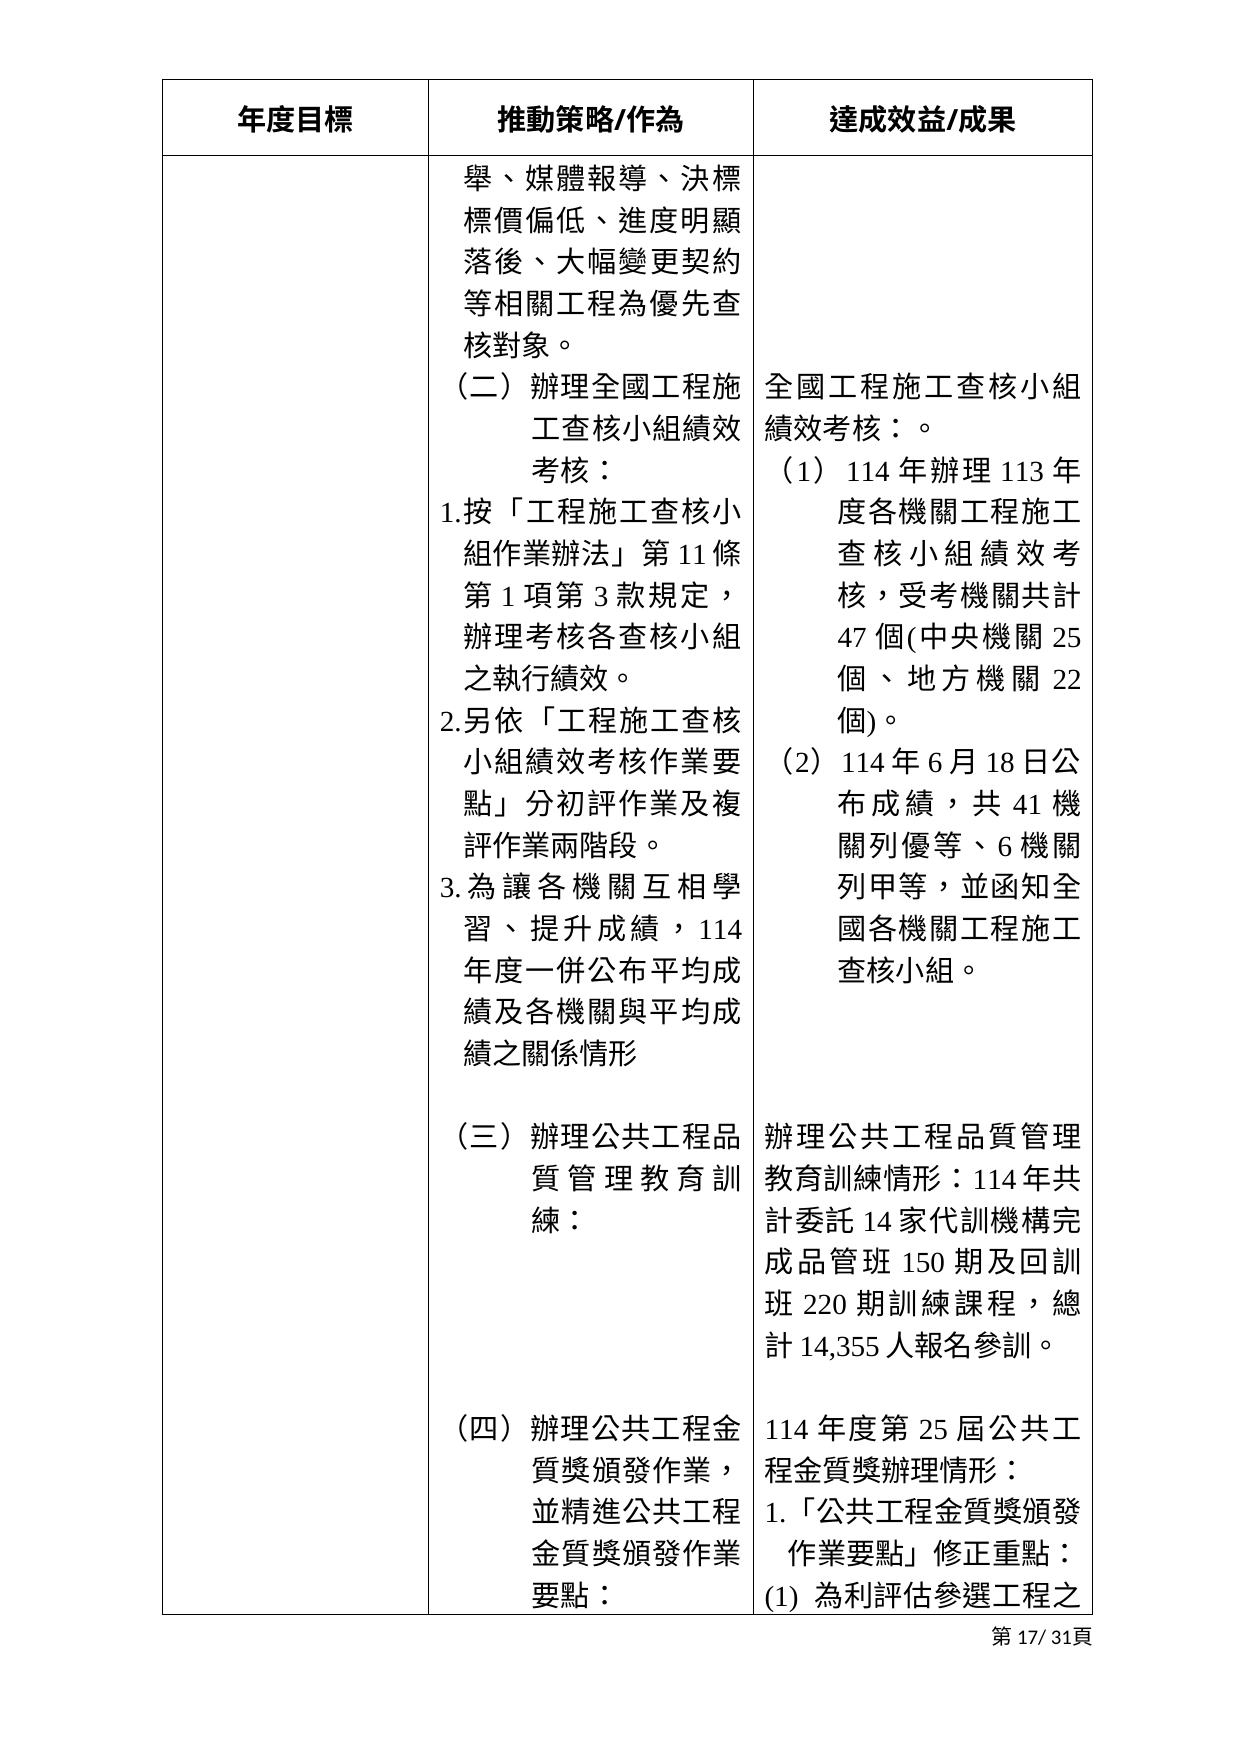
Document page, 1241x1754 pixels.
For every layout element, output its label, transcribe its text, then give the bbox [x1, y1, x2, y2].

table_cell [163, 156, 428, 1614]
table_cell 全國工程施工查核情形： （1）114年度已查核120件工程，達成預定目標。 （2）114年查核時辦理材料抽驗，抽驗結果皆合格。 （3）中央查核小組針對全國工程之查核成績「甲等以上」比率為82.5%，「乙等」比率為17.5%。 全國工程施工查核小組績效考核：。 （1）114年辦理113年度各機關工程施工查核小組績效考核，受考機關共計47個(中央機關25個、地方機關22個)。 （2）114年6月18日公布成績，共41機關列優等、6機關列甲等，並函知全國各機關工程施工查核小組。 辦理公共工程品質管理教育訓練情形：114年共計委託14家代訓機構完成品管班150期及回訓班220期訓練課程，總計14,355人報名參訓。 114年度第25屆公共工程金質獎辦理情形： 1.「公共工程金質獎頒發作業要點」修正重點： 為利評估參選工程之減碳及綠化成效，修正「具體減碳成效」及「具體綠化成效」評審標準，要求參選工程提供減碳及綠化之量化數據資料。 為確保金質獎得獎案件施工品質優良，增訂查核頻率及修正施工進度之規定。 2.參選件數與得獎情形： 第25屆公共工程金質獎計116件工程、29件設施及13位人員參選，計有69件工程、18件設施及10位人員得獎。 公共工程品質優良獎連續5屆、10屆及15屆得獎之特別貢獻獎，分別有20個、3個及1個單位得獎。 第25屆公共工程金質獎頒獎典禮已於115年1月21日舉行。 [754, 156, 1092, 1614]
table_header 推動策略/作為 [429, 80, 753, 155]
table_header 達成效益/成果 [754, 80, 1092, 155]
table_header 年度目標 [163, 80, 428, 155]
table_cell 舉、媒體報導、決標標價偏低、進度明顯落後、大幅變更契約等相關工程為優先查核對象。 （二）辦理全國工程施工查核小組績效考核： 1.按「工程施工查核小組作業辦法」第11條第1項第3款規定，辦理考核各查核小組之執行績效。 2.另依「工程施工查核小組績效考核作業要點」分初評作業及複評作業兩階段。 3.為讓各機關互相學習、提升成績，114年度一併公布平均成績及各機關與平均成績之關係情形 （三）辦理公共工程品質管理教育訓練： （四）辦理公共工程金質獎頒發作業，並精進公共工程金質獎頒發作業要點： [429, 156, 753, 1614]
